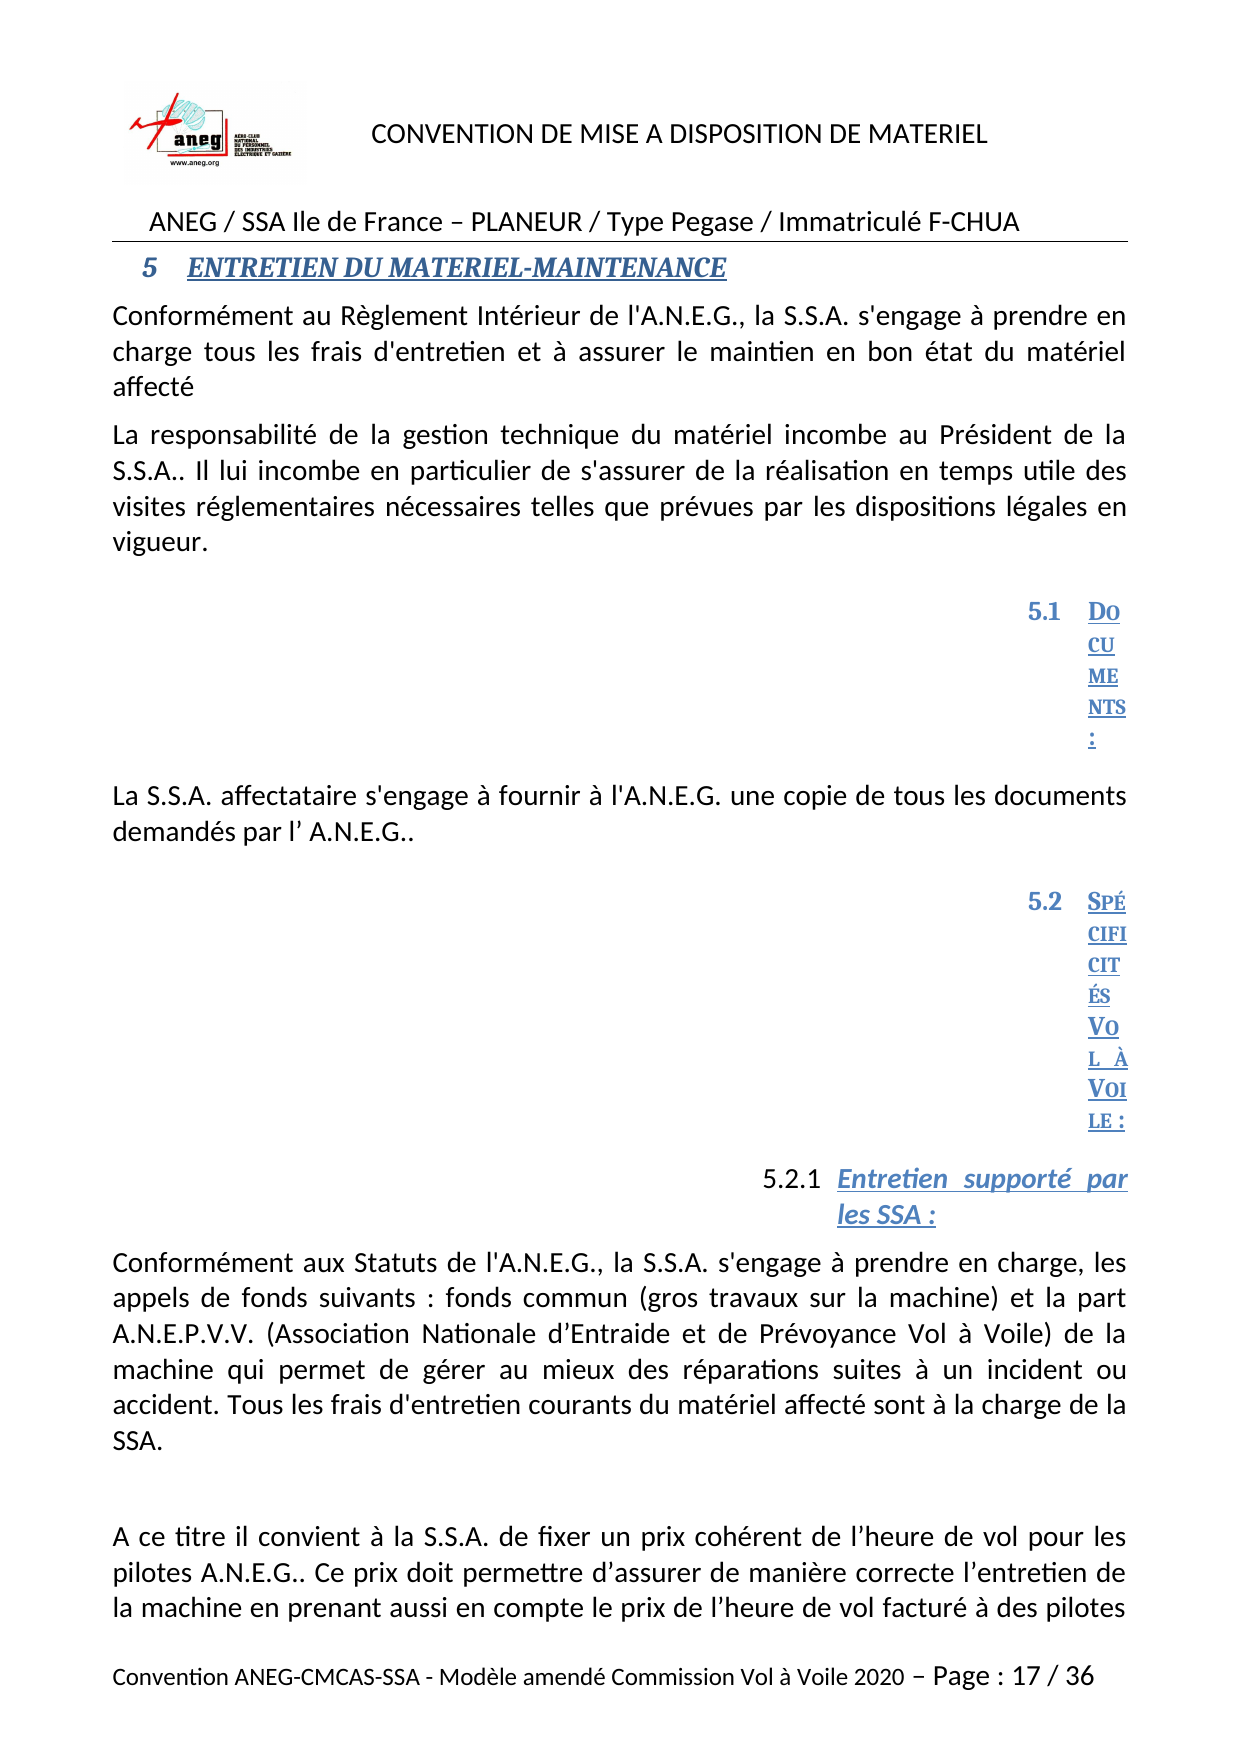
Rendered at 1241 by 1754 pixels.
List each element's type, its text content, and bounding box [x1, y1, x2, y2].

subtitle Entretien supporté par les SSA : [762, 1160, 1128, 1231]
subtitle Spécificités Vol à Voile : [1028, 886, 1128, 1135]
text La responsabilité de la gestion technique du matériel incombe au Président de la S.S.A.. Il lui incombe en particulier de s'assurer de la réalisation en temps utile des visites réglementaires nécessaires telles que prévues par les dispositions légales en vigueur. [112, 416, 1128, 559]
picture [123, 81, 307, 185]
text La S.S.A. affectataire s'engage à fournir à l'A.N.E.G. une copie de tous les documents demandés par l’ A.N.E.G.. [112, 777, 1128, 848]
subtitle ENTRETIEN DU MATERIEL-MAINTENANCE [142, 251, 1128, 284]
subtitle Documents : [1028, 596, 1128, 752]
text Conformément aux Statuts de l'A.N.E.G., la S.S.A. s'engage à prendre en charge, les appels de fonds suivants : fonds commun (gros travaux sur la machine) et la part A.N.E.P.V.V. (Association Nationale d’Entraide et de Prévoyance Vol à Voile) de la machine qui permet de gérer au mieux des réparations suites à un incident ou accident. Tous les frais d'entretien courants du matériel affecté sont à la charge de la SSA. [112, 1244, 1128, 1458]
text Conformément au Règlement Intérieur de l'A.N.E.G., la S.S.A. s'engage à prendre en charge tous les frais d'entretien et à assurer le maintien en bon état du matériel affecté [112, 297, 1128, 404]
text A ce titre il convient à la S.S.A. de fixer un prix cohérent de l’heure de vol pour les pilotes A.N.E.G.. Ce prix doit permettre d’assurer de manière correcte l’entretien de la machine en prenant aussi en compte le prix de l’heure de vol facturé à des pilotes [112, 1518, 1128, 1625]
